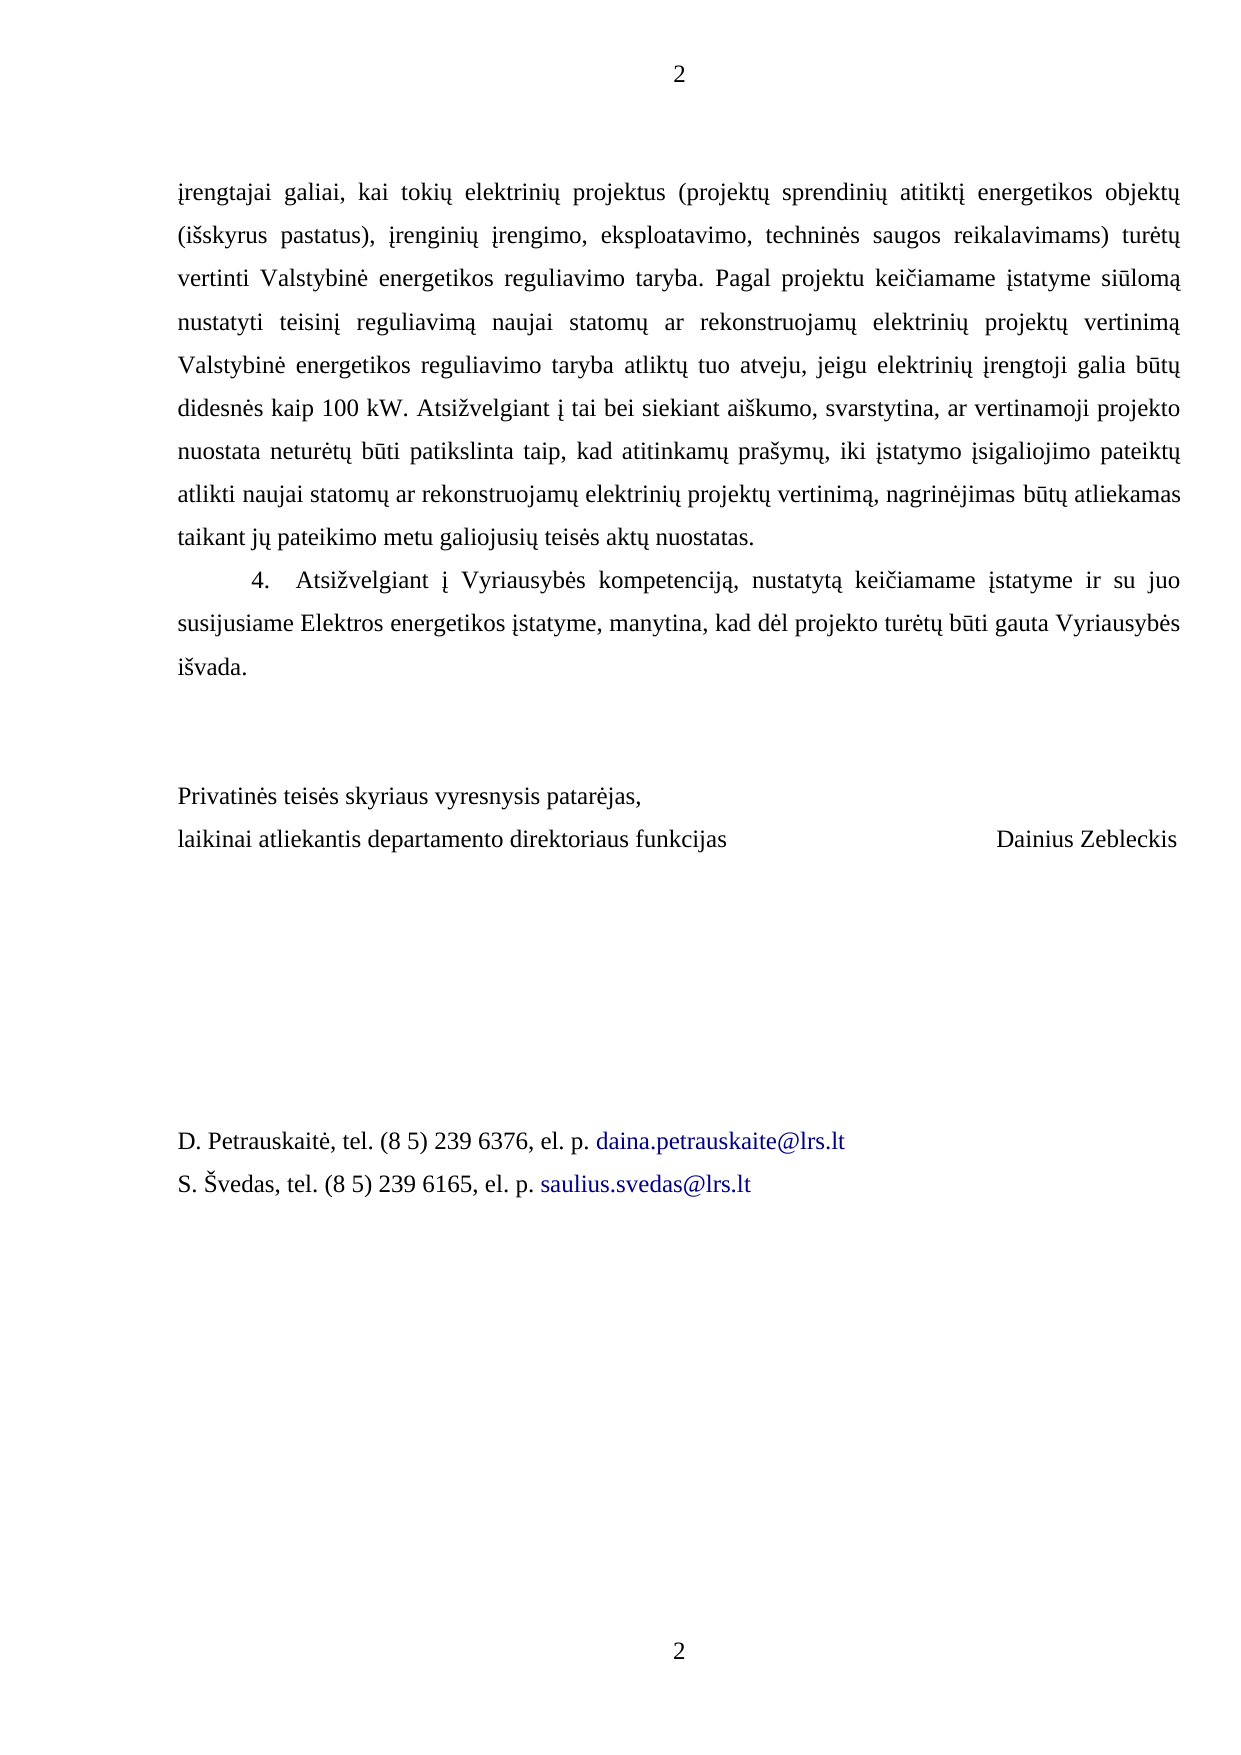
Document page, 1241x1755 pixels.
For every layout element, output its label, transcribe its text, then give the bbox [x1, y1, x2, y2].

list įrengtajai galiai, kai tokių elektrinių projektus (projektų sprendinių atitiktį energetikos objektų (išskyrus pastatus), įrenginių įrengimo, eksploatavimo, techninės saugos reikalavimams) turėtų vertinti Valstybinė energetikos reguliavimo taryba. Pagal projektu keičiamame įstatyme siūlomą nustatyti teisinį reguliavimą naujai statomų ar rekonstruojamų elektrinių projektų vertinimą Valstybinė energetikos reguliavimo taryba atliktų tuo atveju, jeigu elektrinių įrengtoji galia būtų didesnės kaip 100 kW. Atsižvelgiant į tai bei siekiant aiškumo, svarstytina, ar vertinamoji projekto nuostata neturėtų būti patikslinta taip, kad atitinkamų prašymų, iki įstatymo įsigaliojimo pateiktų atlikti naujai statomų ar rekonstruojamų elektrinių projektų vertinimą, nagrinėjimas būtų atliekamas taikant jų pateikimo metu galiojusių teisės aktų nuostatas. [177, 177, 1181, 551]
text Privatinės teisės skyriaus vyresnysis patarėjas, [177, 781, 1181, 810]
text laikinai atliekantis departamento direktoriaus funkcijas Dainius Zebleckis [177, 824, 1181, 853]
list Atsižvelgiant į Vyriausybės kompetenciją, nustatytą keičiamame įstatyme ir su juo susijusiame Elektros energetikos įstatyme, manytina, kad dėl projekto turėtų būti gauta Vyriausybės išvada. [177, 565, 1181, 680]
text D. Petrauskaitė, tel. (8 5) 239 6376, el. p. daina.petrauskaite@lrs.lt [177, 1126, 1181, 1155]
text S. Švedas, tel. (8 5) 239 6165, el. p. saulius.svedas@lrs.lt [177, 1169, 1181, 1198]
